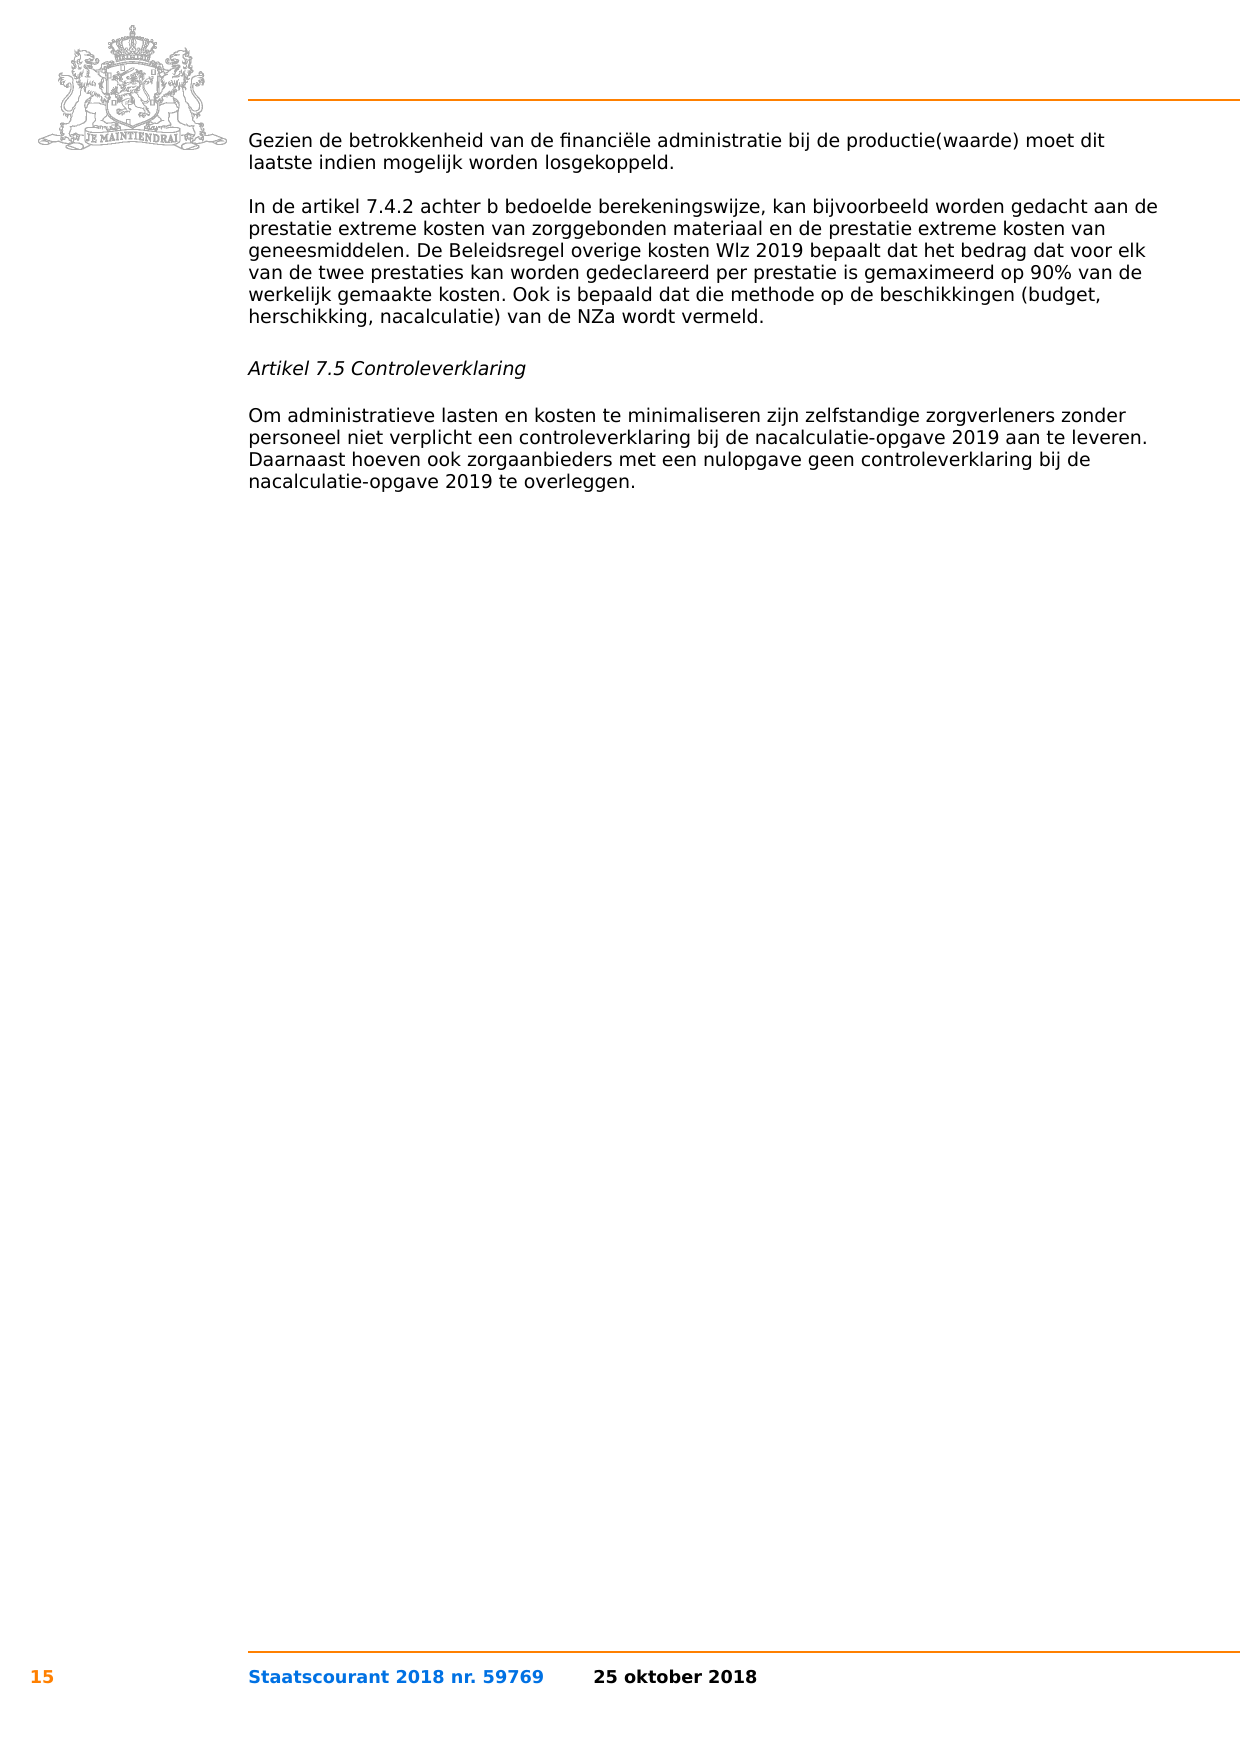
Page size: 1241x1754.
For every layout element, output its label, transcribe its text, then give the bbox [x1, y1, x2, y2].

text Om administratieve lasten en kosten te minimaliseren zijn zelfstandige zorgverleners zonder personeel niet verplicht een controleverklaring bij de nacalculatie-opgave 2019 aan te leveren. Daarnaast hoeven ook zorgaanbieders met een nulopgave geen controleverklaring bij de nacalculatie-opgave 2019 te overleggen. [248, 404, 1163, 492]
picture [38, 25, 227, 150]
text In de artikel 7.4.2 achter b bedoelde berekeningswijze, kan bijvoorbeeld worden gedacht aan de prestatie extreme kosten van zorggebonden materiaal en de prestatie extreme kosten van geneesmiddelen. De Beleidsregel overige kosten Wlz 2019 bepaalt dat het bedrag dat voor elk van de twee prestaties kan worden gedeclareerd per prestatie is gemaximeerd op 90% van de werkelijk gemaakte kosten. Ook is bepaald dat die methode op de beschikkingen (budget, herschikking, nacalculatie) van de NZa wordt vermeld. [248, 196, 1163, 328]
text Gezien de betrokkenheid van de financiële administratie bij de productie(waarde) moet dit laatste indien mogelijk worden losgekoppeld. [248, 130, 1163, 174]
subtitle Artikel 7.5 Controleverklaring [248, 358, 1163, 379]
